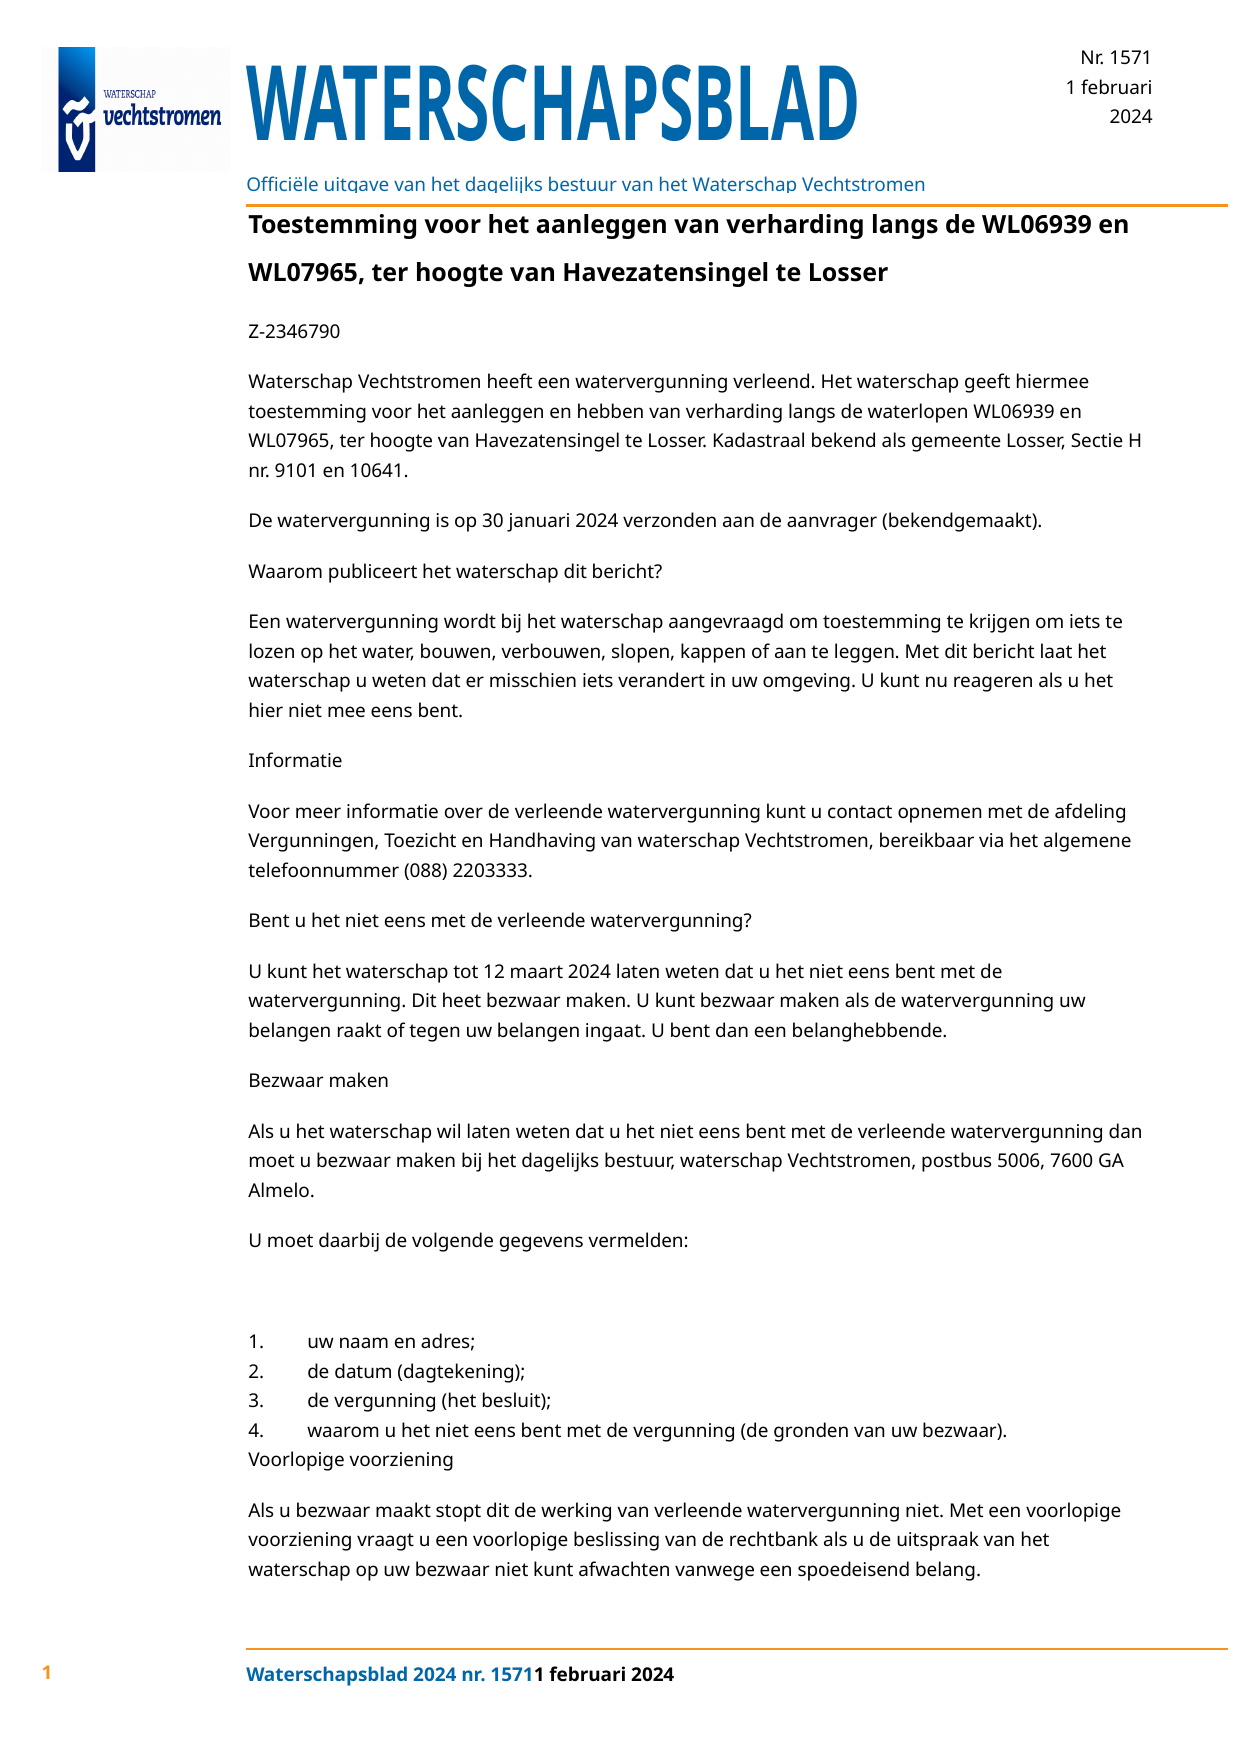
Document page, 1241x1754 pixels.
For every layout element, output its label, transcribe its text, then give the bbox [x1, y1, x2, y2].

text Voorlopige voorziening [248, 1447, 1152, 1472]
text Als u het waterschap wil laten weten dat u het niet eens bent met de verleende watervergunning dan moet u bezwaar maken bij het dagelijks bestuur, waterschap Vechtstromen, postbus 5006, 7600 GA Almelo. [248, 1118, 1152, 1203]
text Toestemming voor het aanleggen van verharding langs de WL06939 en WL07965, ter hoogte van Havezatensingel te Losser [248, 207, 1152, 288]
text Een watervergunning wordt bij het waterschap aangevraagd om toestemming te krijgen om iets te lozen op het water, bouwen, verbouwen, slopen, kappen of aan te leggen. Met dit bericht laat het waterschap u weten dat er misschien iets verandert in uw omgeving. U kunt nu reageren als u het hier niet mee eens bent. [248, 608, 1152, 723]
text Voor meer informatie over de verleende watervergunning kunt u contact opnemen met de afdeling Vergunningen, Toezicht en Handhaving van waterschap Vechtstromen, bereikbaar via het algemene telefoonnummer (088) 2203333. [248, 798, 1152, 883]
text U kunt het waterschap tot 12 maart 2024 laten weten dat u het niet eens bent met de watervergunning. Dit heet bezwaar maken. U kunt bezwaar maken als de watervergunning uw belangen raakt of tegen uw belangen ingaat. U bent dan een belanghebbende. [248, 958, 1152, 1043]
text Informatie [248, 747, 1152, 773]
text Waterschap Vechtstromen heeft een watervergunning verleend. Het waterschap geeft hiermee toestemming voor het aanleggen en hebben van verharding langs de waterlopen WL06939 en WL07965, ter hoogte van Havezatensingel te Losser. Kadastraal bekend als gemeente Losser, Sectie H nr. 9101 en 10641. [248, 368, 1152, 483]
text Bezwaar maken [248, 1067, 1152, 1093]
text De watervergunning is op 30 januari 2024 verzonden aan de aanvrager (bekendgemaakt). [248, 507, 1152, 533]
list de vergunning (het besluit); [248, 1387, 1152, 1413]
list de datum (dagtekening); [248, 1358, 1152, 1384]
list uw naam en adres; [248, 1328, 1152, 1354]
text U moet daarbij de volgende gegevens vermelden: [248, 1227, 1152, 1253]
text Waarom publiceert het waterschap dit bericht? [248, 558, 1152, 584]
text Bent u het niet eens met de verleende watervergunning? [248, 907, 1152, 933]
picture [41, 47, 231, 172]
text Z-2346790 [248, 318, 1152, 344]
list waarom u het niet eens bent met de vergunning (de gronden van uw bezwaar). [248, 1417, 1152, 1443]
text Als u bezwaar maakt stopt dit de werking van verleende watervergunning niet. Met een voorlopige voorziening vraagt u een voorlopige beslissing van de rechtbank als u de uitspraak van het waterschap op uw bezwaar niet kunt afwachten vanwege een spoedeisend belang. [248, 1497, 1152, 1582]
